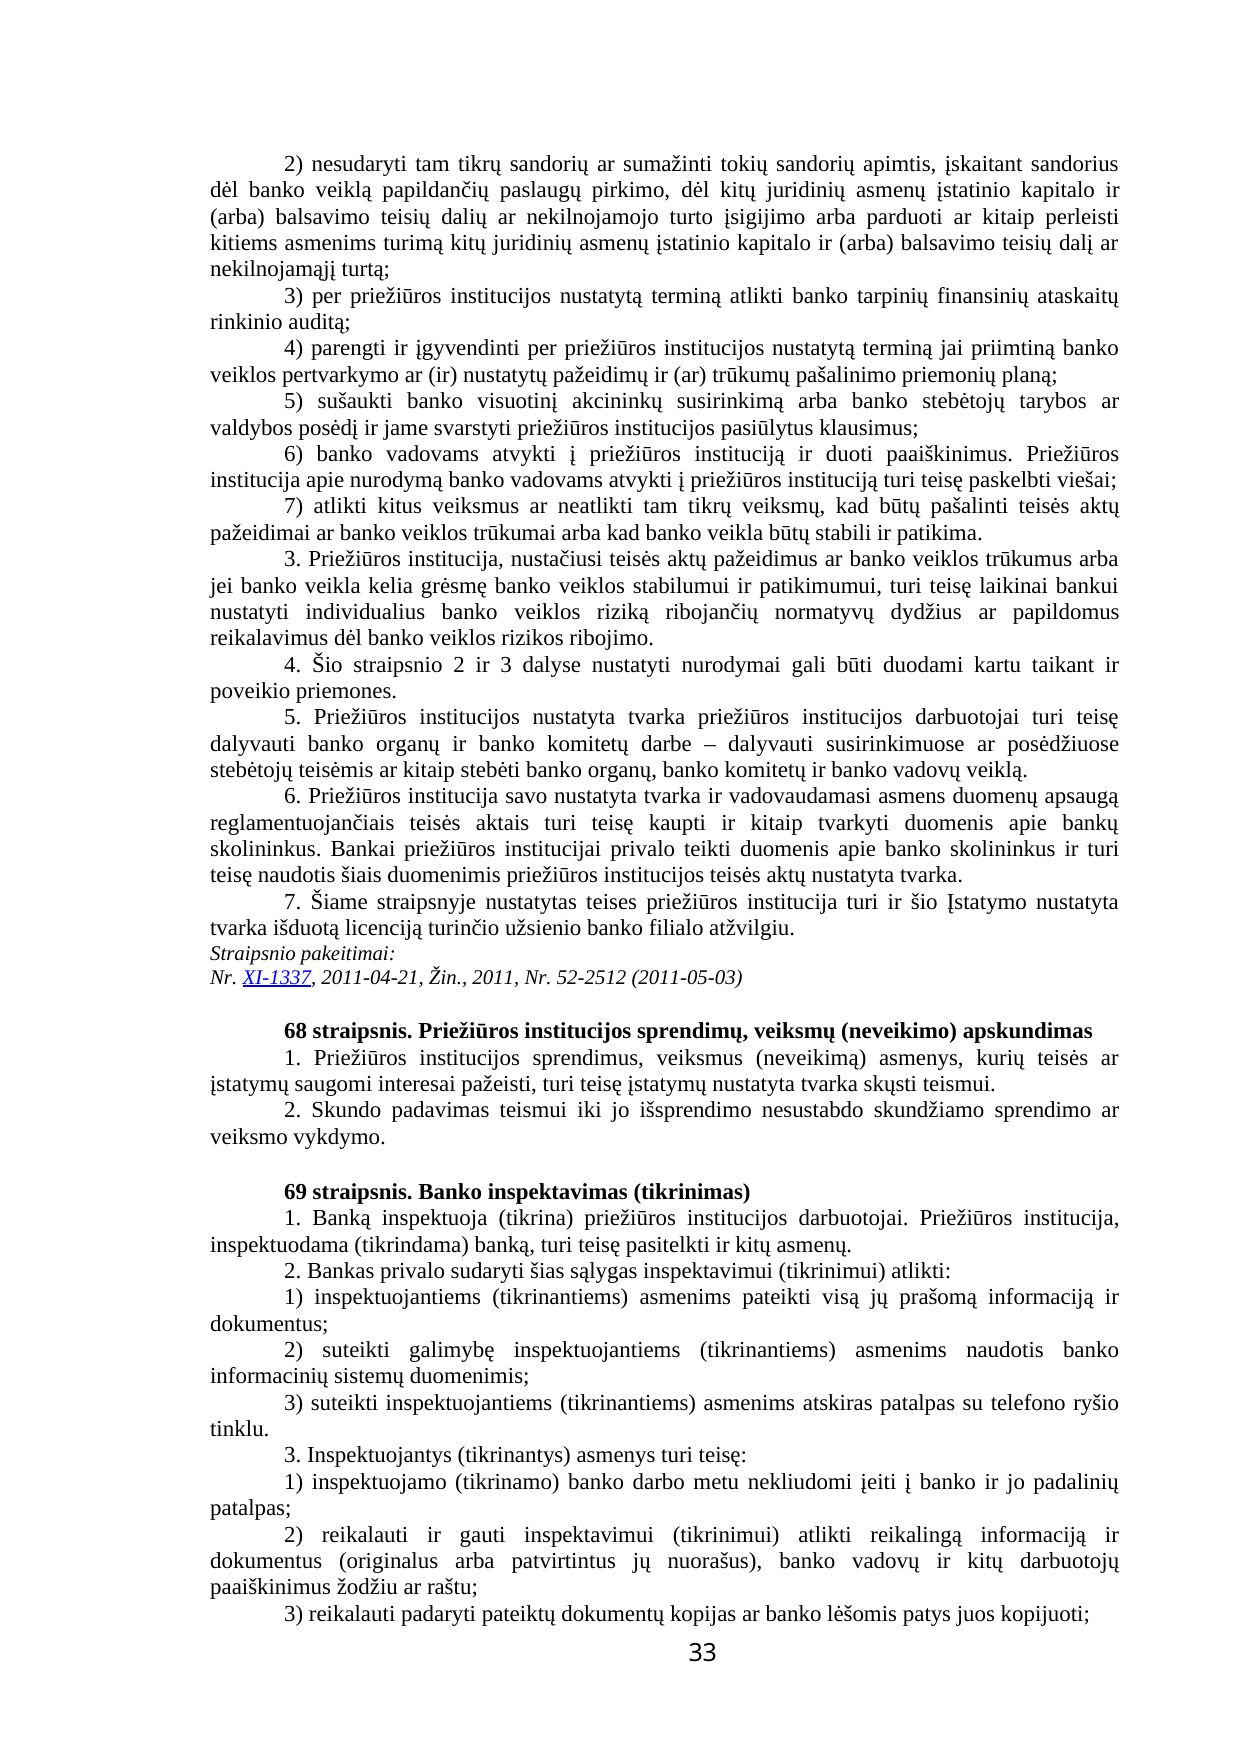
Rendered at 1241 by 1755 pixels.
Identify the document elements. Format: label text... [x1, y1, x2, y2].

text 2) reikalauti ir gauti inspektavimui (tikrinimui) atlikti reikalingą informaciją ir dokumentus (originalus arba patvirtintus jų nuorašus), banko vadovų ir kitų darbuotojų paaiškinimus žodžiu ar raštu; [210, 1521, 1120, 1600]
text 3) reikalauti padaryti pateiktų dokumentų kopijas ar banko lėšomis patys juos kopijuoti; [210, 1600, 1120, 1626]
text 4) parengti ir įgyvendinti per priežiūros institucijos nustatytą terminą jai priimtiną banko veiklos pertvarkymo ar (ir) nustatytų pažeidimų ir (ar) trūkumų pašalinimo priemonių planą; [210, 334, 1120, 387]
text 3) per priežiūros institucijos nustatytą terminą atlikti banko tarpinių finansinių ataskaitų rinkinio auditą; [210, 282, 1120, 334]
text 3) suteikti inspektuojantiems (tikrinantiems) asmenims atskiras patalpas su telefono ryšio tinklu. [210, 1389, 1120, 1442]
text 2. Bankas privalo sudaryti šias sąlygas inspektavimui (tikrinimui) atlikti: [210, 1257, 1120, 1283]
text 6. Priežiūros institucija savo nustatyta tvarka ir vadovaudamasi asmens duomenų apsaugą reglamentuojančiais teisės aktais turi teisę kaupti ir kitaip tvarkyti duomenis apie bankų skolininkus. Bankai priežiūros institucijai privalo teikti duomenis apie banko skolininkus ir turi teisę naudotis šiais duomenimis priežiūros institucijos teisės aktų nustatyta tvarka. [210, 782, 1120, 888]
text 1) inspektuojantiems (tikrinantiems) asmenims pateikti visą jų prašomą informaciją ir dokumentus; [210, 1283, 1120, 1336]
text 2) nesudaryti tam tikrų sandorių ar sumažinti tokių sandorių apimtis, įskaitant sandorius dėl banko veiklą papildančių paslaugų pirkimo, dėl kitų juridinių asmenų įstatinio kapitalo ir (arba) balsavimo teisių dalių ar nekilnojamojo turto įsigijimo arba parduoti ar kitaip perleisti kitiems asmenims turimą kitų juridinių asmenų įstatinio kapitalo ir (arba) balsavimo teisių dalį ar nekilnojamąjį turtą; [210, 150, 1120, 282]
text Straipsnio pakeitimai: [210, 941, 1120, 965]
text 7) atlikti kitus veiksmus ar neatlikti tam tikrų veiksmų, kad būtų pašalinti teisės aktų pažeidimai ar banko veiklos trūkumai arba kad banko veikla būtų stabili ir patikima. [210, 493, 1120, 545]
text 1) inspektuojamo (tikrinamo) banko darbo metu nekliudomi įeiti į banko ir jo padalinių patalpas; [210, 1468, 1120, 1521]
text 2) suteikti galimybę inspektuojantiems (tikrinantiems) asmenims naudotis banko informacinių sistemų duomenimis; [210, 1336, 1120, 1389]
text 5) sušaukti banko visuotinį akcininkų susirinkimą arba banko stebėtojų tarybos ar valdybos posėdį ir jame svarstyti priežiūros institucijos pasiūlytus klausimus; [210, 387, 1120, 440]
text 69 straipsnis. Banko inspektavimas (tikrinimas) [210, 1178, 1120, 1204]
text 7. Šiame straipsnyje nustatytas teises priežiūros institucija turi ir šio Įstatymo nustatyta tvarka išduotą licenciją turinčio užsienio banko filialo atžvilgiu. [210, 888, 1120, 941]
text 5. Priežiūros institucijos nustatyta tvarka priežiūros institucijos darbuotojai turi teisę dalyvauti banko organų ir banko komitetų darbe – dalyvauti susirinkimuose ar posėdžiuose stebėtojų teisėmis ar kitaip stebėti banko organų, banko komitetų ir banko vadovų veiklą. [210, 703, 1120, 782]
text 68 straipsnis. Priežiūros institucijos sprendimų, veiksmų (neveikimo) apskundimas [210, 1017, 1120, 1044]
text 6) banko vadovams atvykti į priežiūros instituciją ir duoti paaiškinimus. Priežiūros institucija apie nurodymą banko vadovams atvykti į priežiūros instituciją turi teisę paskelbti viešai; [210, 440, 1120, 493]
text 1. Priežiūros institucijos sprendimus, veiksmus (neveikimą) asmenys, kurių teisės ar įstatymų saugomi interesai pažeisti, turi teisę įstatymų nustatyta tvarka skųsti teismui. [210, 1044, 1120, 1097]
text 3. Priežiūros institucija, nustačiusi teisės aktų pažeidimus ar banko veiklos trūkumus arba jei banko veikla kelia grėsmę banko veiklos stabilumui ir patikimumui, turi teisę laikinai bankui nustatyti individualius banko veiklos riziką ribojančių normatyvų dydžius ar papildomus reikalavimus dėl banko veiklos rizikos ribojimo. [210, 545, 1120, 651]
text Nr. XI-1337, 2011-04-21, Žin., 2011, Nr. 52-2512 (2011-05-03) [210, 965, 1120, 989]
text 1. Banką inspektuoja (tikrina) priežiūros institucijos darbuotojai. Priežiūros institucija, inspektuodama (tikrindama) banką, turi teisę pasitelkti ir kitų asmenų. [210, 1204, 1120, 1257]
text 3. Inspektuojantys (tikrinantys) asmenys turi teisę: [210, 1442, 1120, 1468]
text 2. Skundo padavimas teismui iki jo išsprendimo nesustabdo skundžiamo sprendimo ar veiksmo vykdymo. [210, 1097, 1120, 1149]
text 4. Šio straipsnio 2 ir 3 dalyse nustatyti nurodymai gali būti duodami kartu taikant ir poveikio priemones. [210, 651, 1120, 703]
